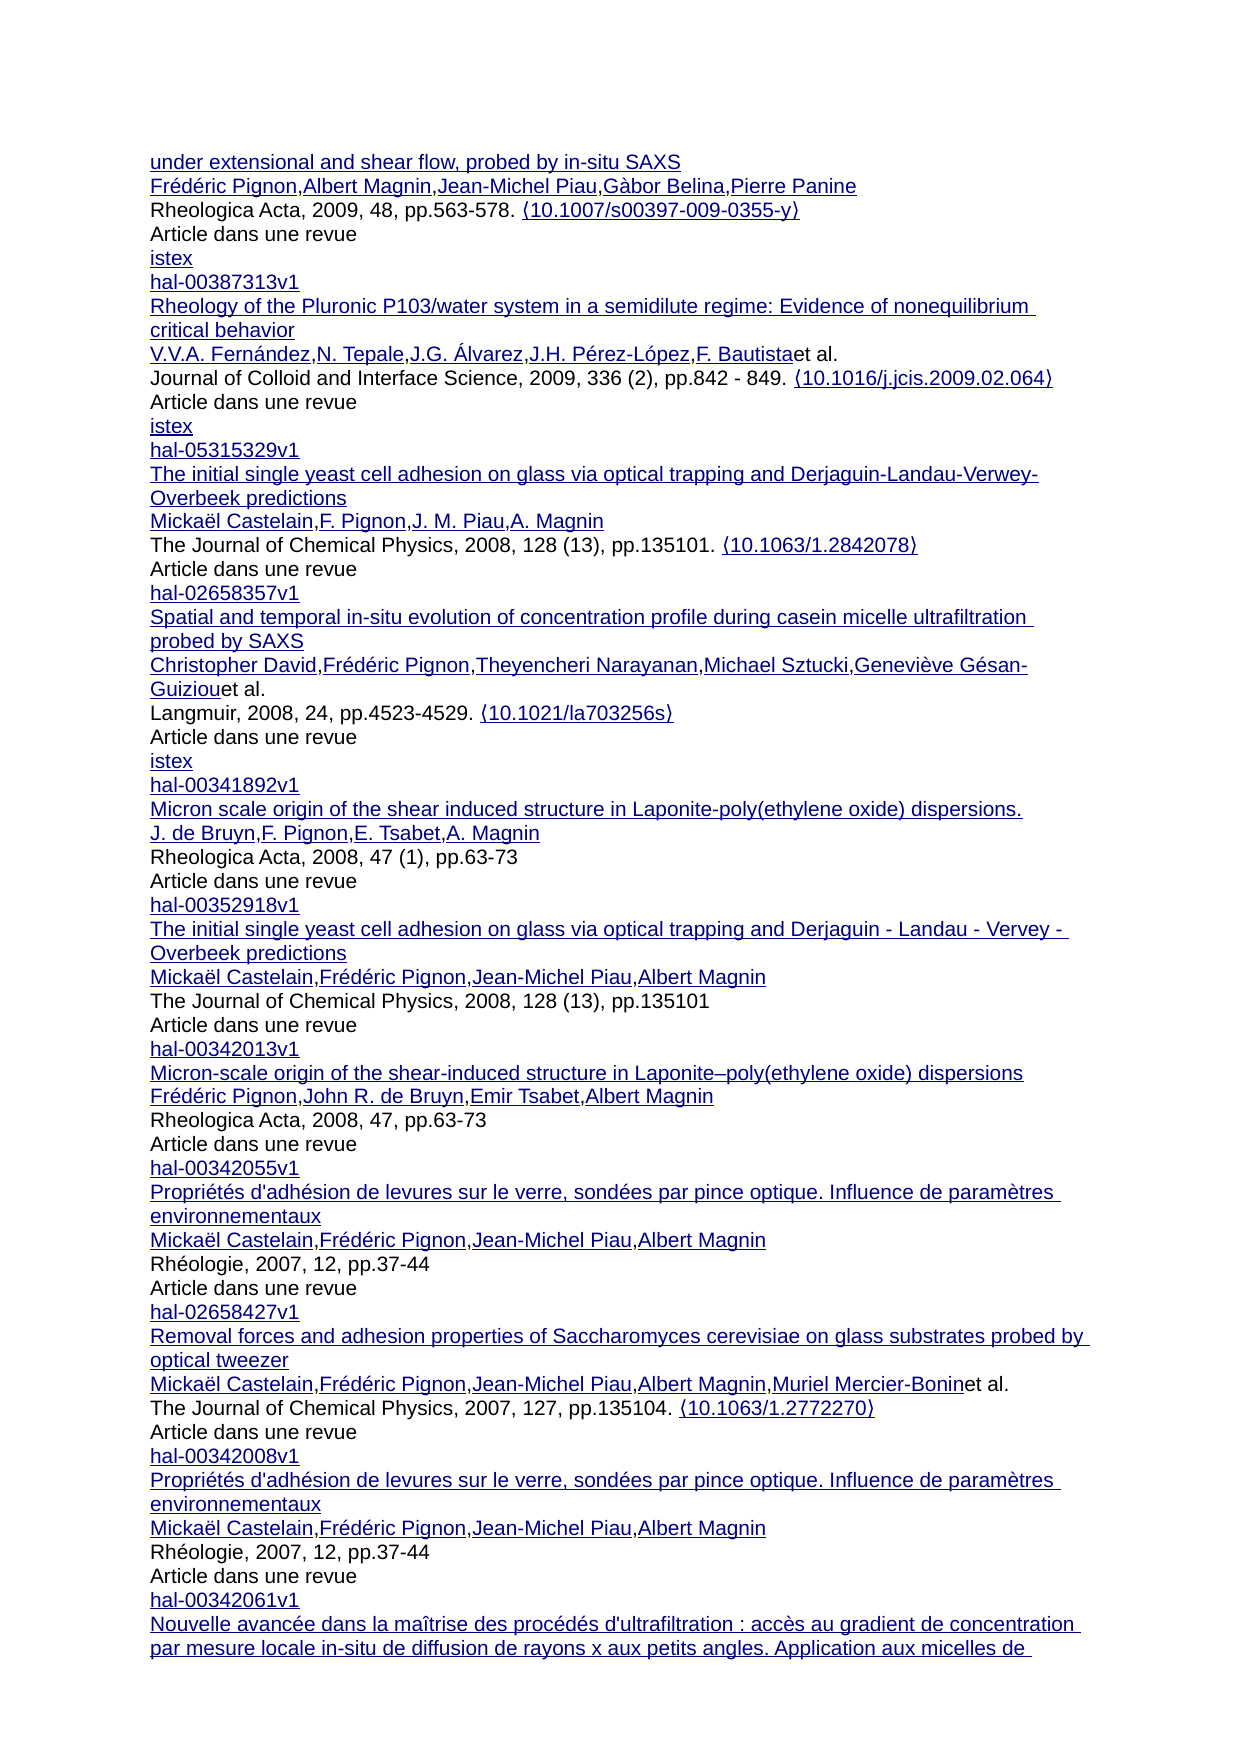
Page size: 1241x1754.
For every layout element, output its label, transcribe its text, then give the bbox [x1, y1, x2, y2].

table_cell Nouvelle avancée dans la maîtrise des procédés d'ultrafiltration : accès au gradient de concentration par mesure locale in-situ de diffusion de rayons x aux petits angles. Application aux micelles de [150, 1611, 1090, 1659]
table_cell Removal forces and adhesion properties of Saccharomyces cerevisiae on glass substrates probed by [150, 1324, 1090, 1345]
table_cell Micron-scale origin of the shear-induced structure in Laponite–poly(ethylene oxide) dispersions Frédéric Pignon,John R. de Bruyn,Emir Tsabet,Albert Magnin Rheologica Acta, 2008, 47, pp.63-73 Article dans une revue hal-00342055v1 [150, 1060, 1090, 1180]
table_cell The initial single yeast cell adhesion on glass via optical trapping and Derjaguin - Landau - Vervey - Overbeek predictions Mickaël Castelain,Frédéric Pignon,Jean-Michel Piau,Albert Magnin The Journal of Chemical Physics, 2008, 128 (13), pp.135101 Article dans une revue hal-00342013v1 [150, 917, 1090, 1060]
table_cell under extensional and shear flow, probed by in-situ SAXS Frédéric Pignon,Albert Magnin,Jean-Michel Piau,Gàbor Belina,Pierre Panine Rheologica Acta, 2009, 48, pp.563-578. ⟨10.1007/s00397-009-0355-y⟩ Article dans une revue istex hal-00387313v1 [150, 150, 1090, 294]
table_cell Rheology of the Pluronic P103/water system in a semidilute regime: Evidence of nonequilibrium critical behavior V.V.A. Fernández,N. Tepale,J.G. Álvarez,J.H. Pérez-López,F. Bautistaet al. Journal of Colloid and Interface Science, 2009, 336 (2), pp.842 - 849. ⟨10.1016/j.jcis.2009.02.064⟩ Article dans une revue istex hal-05315329v1 [150, 294, 1090, 461]
table_cell The initial single yeast cell adhesion on glass via optical trapping and Derjaguin-Landau-Verwey-Overbeek predictions Mickaël Castelain,F. Pignon,J. M. Piau,A. Magnin The Journal of Chemical Physics, 2008, 128 (13), pp.135101. ⟨10.1063/1.2842078⟩ Article dans une revue hal-02658357v1 [150, 461, 1090, 605]
table_cell Micron scale origin of the shear induced structure in Laponite-poly(ethylene oxide) dispersions. J. de Bruyn,F. Pignon,E. Tsabet,A. Magnin Rheologica Acta, 2008, 47 (1), pp.63-73 Article dans une revue hal-00352918v1 [150, 797, 1090, 917]
table_cell Propriétés d'adhésion de levures sur le verre, sondées par pince optique. Influence de paramètres environnementaux Mickaël Castelain,Frédéric Pignon,Jean-Michel Piau,Albert Magnin Rhéologie, 2007, 12, pp.37-44 Article dans une revue hal-00342061v1 [150, 1468, 1090, 1611]
table_cell Spatial and temporal in-situ evolution of concentration profile during casein micelle ultrafiltration probed by SAXS Christopher David,Frédéric Pignon,Theyencheri Narayanan,Michael Sztucki,Geneviève Gésan-Guiziouet al. Langmuir, 2008, 24, pp.4523-4529. ⟨10.1021/la703256s⟩ Article dans une revue istex hal-00341892v1 [150, 605, 1090, 797]
table_cell optical tweezer Mickaël Castelain,Frédéric Pignon,Jean-Michel Piau,Albert Magnin,Muriel Mercier-Boninet al. The Journal of Chemical Physics, 2007, 127, pp.135104. ⟨10.1063/1.2772270⟩ Article dans une revue hal-00342008v1 [150, 1346, 1090, 1468]
table_cell Propriétés d'adhésion de levures sur le verre, sondées par pince optique. Influence de paramètres environnementaux Mickaël Castelain,Frédéric Pignon,Jean-Michel Piau,Albert Magnin Rhéologie, 2007, 12, pp.37-44 Article dans une revue hal-02658427v1 [150, 1180, 1090, 1324]
